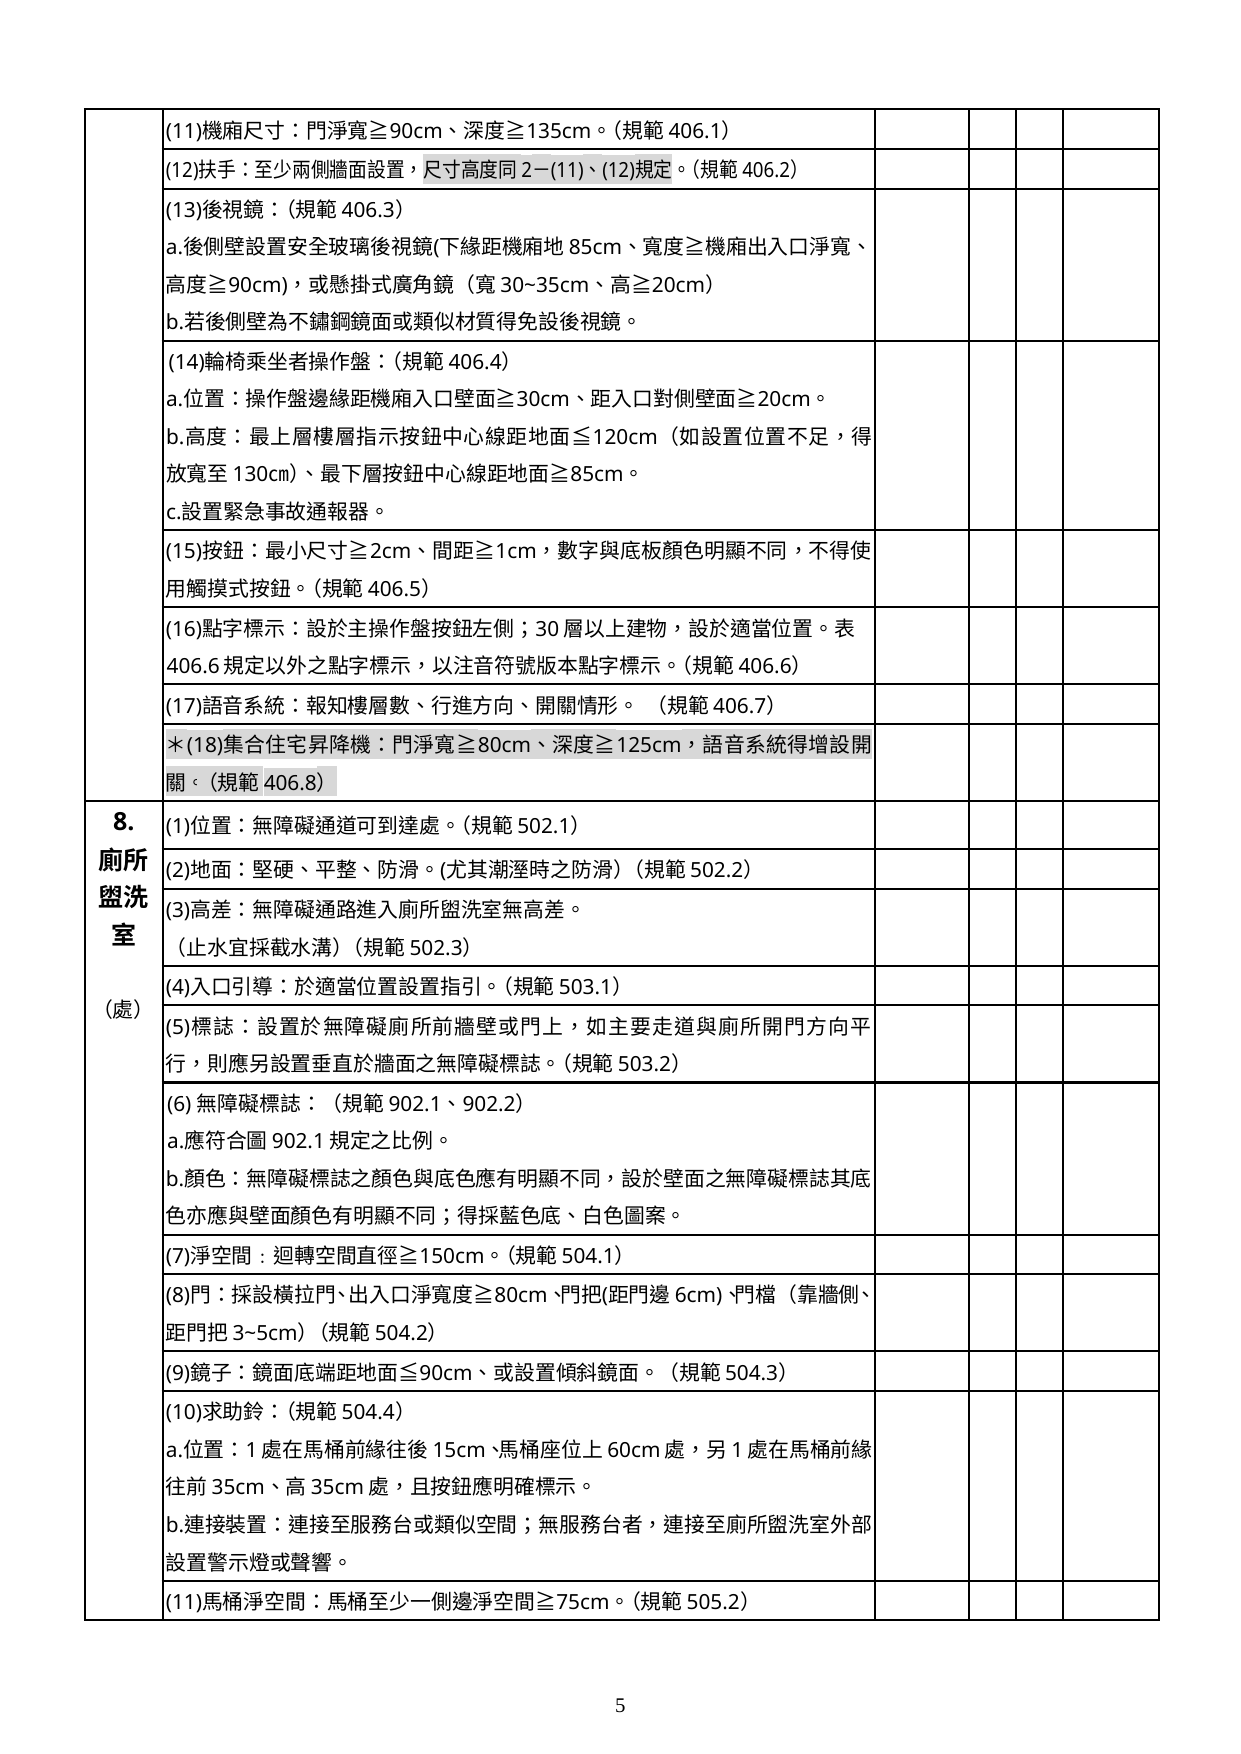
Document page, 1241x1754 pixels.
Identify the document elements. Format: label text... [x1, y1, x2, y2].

table_cell [970, 531, 1015, 606]
table_cell [1017, 685, 1062, 723]
table_cell [1017, 1084, 1062, 1233]
table_cell [1017, 1582, 1062, 1619]
table_cell [1064, 802, 1158, 848]
table_cell [876, 725, 968, 800]
table_cell [876, 685, 968, 723]
table_cell [1064, 608, 1158, 683]
table_cell [876, 1582, 968, 1619]
table_cell [1064, 725, 1158, 800]
table_cell (8)門：採設橫拉門、出入口淨寬度≧80cm、門把(距門邊6cm)、門檔（靠牆側、距門把3~5cm）（規範504.2） [164, 1275, 874, 1350]
table_cell [876, 802, 968, 848]
table_cell [1017, 1275, 1062, 1350]
table_cell (13)後視鏡：（規範406.3） a.後側壁設置安全玻璃後視鏡(下緣距機廂地85cm、寬度≧機廂出入口淨寬、高度≧90cm)，或懸掛式廣角鏡（寬30~35cm、高≧20cm） b.若後側壁為不鏽鋼鏡面或類似材質得免設後視鏡。 [164, 190, 874, 339]
table_cell (16)點字標示：設於主操作盤按鈕左側；30層以上建物，設於適當位置。表406.6規定以外之點字標示，以注音符號版本點字標示。（規範406.6） [164, 608, 874, 683]
table_cell [1017, 1352, 1062, 1390]
table_cell [970, 1352, 1015, 1390]
table_cell 8. 廁所 盥洗室 （處） [86, 802, 162, 1619]
table_cell [876, 1236, 968, 1273]
table_cell [876, 190, 968, 339]
table_cell (9)鏡子：鏡面底端距地面≦90cm、或設置傾斜鏡面。（規範504.3） [164, 1352, 874, 1390]
table_cell [1064, 1006, 1158, 1081]
table_cell [970, 110, 1015, 148]
table_cell [1017, 150, 1062, 187]
table_cell [1064, 190, 1158, 339]
table_cell [1017, 890, 1062, 965]
table_cell (4)入口引導：於適當位置設置指引。（規範503.1） [164, 967, 874, 1004]
table_cell (11)馬桶淨空間：馬桶至少一側邊淨空間≧75cm。（規範505.2） [164, 1582, 874, 1619]
table_cell [876, 1006, 968, 1081]
table_cell (15)按鈕：最小尺寸≧2cm、間距≧1cm，數字與底板顏色明顯不同，不得使用觸摸式按鈕。（規範406.5） [164, 531, 874, 606]
table_cell (11)機廂尺寸：門淨寬≧90cm、深度≧135cm。（規範406.1） [164, 110, 874, 148]
table_cell [876, 890, 968, 965]
table_cell [1064, 1582, 1158, 1619]
table_cell [1017, 608, 1062, 683]
table_cell [1064, 1392, 1158, 1579]
table_cell [876, 1084, 968, 1233]
table_cell [1064, 1236, 1158, 1273]
table_cell (14)輪椅乘坐者操作盤：（規範406.4） a.位置：操作盤邊緣距機廂入口壁面≧30cm、距入口對側壁面≧20cm。 b.高度：最上層樓層指示按鈕中心線距地面≦120cm（如設置位置不足，得放寬至130㎝）、最下層按鈕中心線距地面≧85cm。 c.設置緊急事故通報器。 [164, 342, 874, 529]
table_cell [1064, 531, 1158, 606]
table_cell [31, 1566, 81, 1754]
table_cell [970, 190, 1015, 339]
table_cell (5)標誌：設置於無障礙廁所前牆壁或門上，如主要走道與廁所開門方向平行，則應另設置垂直於牆面之無障礙標誌。（規範503.2） [164, 1006, 874, 1081]
table_cell [1064, 110, 1158, 148]
table_cell [1017, 190, 1062, 339]
table_cell [876, 531, 968, 606]
table_cell [970, 1275, 1015, 1350]
table_cell [970, 725, 1015, 800]
table_cell [970, 150, 1015, 187]
table_cell [1064, 150, 1158, 187]
table_cell [876, 967, 968, 1004]
table_cell [1017, 850, 1062, 888]
table_cell (1)位置：無障礙通道可到達處。（規範502.1） [164, 802, 874, 848]
table_cell [1064, 342, 1158, 529]
table_cell (2)地面：堅硬、平整、防滑。(尤其潮溼時之防滑）（規範502.2） [164, 850, 874, 888]
table_cell (10)求助鈴：（規範504.4） a.位置：1處在馬桶前緣往後15cm、馬桶座位上60cm處，另1處在馬桶前緣往前35cm、高35cm處，且按鈕應明確標示。 b.連接裝置：連接至服務台或類似空間；無服務台者，連接至廁所盥洗室外部設置警示燈或聲響。 [164, 1392, 874, 1579]
table_cell [970, 802, 1015, 848]
table_cell [1017, 967, 1062, 1004]
table_cell [876, 608, 968, 683]
table_cell (17)語音系統：報知樓層數、行進方向、開關情形。（規範406.7） [164, 685, 874, 723]
table_cell [970, 1084, 1015, 1233]
table_cell [1064, 890, 1158, 965]
table_cell (7)淨空間﹕迴轉空間直徑≧150cm。（規範504.1） [164, 1236, 874, 1273]
table_cell [970, 1392, 1015, 1579]
table_cell [876, 1392, 968, 1579]
table_cell ＊(18)集合住宅昇降機：門淨寬≧80cm、深度≧125cm，語音系統得增設開關。（規範406.8） [164, 725, 874, 800]
table_cell [86, 110, 162, 800]
table_cell [1017, 1236, 1062, 1273]
table_cell [876, 850, 968, 888]
table_cell (12)扶手：至少兩側牆面設置，尺寸高度同2－(11)、(12)規定。（規範406.2） [164, 150, 874, 187]
table_cell [1017, 531, 1062, 606]
table_cell [1017, 725, 1062, 800]
table_cell [970, 342, 1015, 529]
table_cell [1017, 110, 1062, 148]
table_cell [970, 608, 1015, 683]
table_cell [970, 967, 1015, 1004]
table_cell [970, 1006, 1015, 1081]
table_cell [1064, 1352, 1158, 1390]
table_cell (3)高差：無障礙通路進入廁所盥洗室無高差。 （止水宜採截水溝）（規範502.3） [164, 890, 874, 965]
table_cell [1064, 1275, 1158, 1350]
table_cell [1064, 685, 1158, 723]
table_cell [876, 150, 968, 187]
table_cell [1017, 1392, 1062, 1579]
table_cell [1064, 850, 1158, 888]
table_cell [876, 110, 968, 148]
table_cell [1017, 342, 1062, 529]
table_cell [1017, 1006, 1062, 1081]
table_cell [876, 1352, 968, 1390]
table_cell [970, 685, 1015, 723]
table_cell [970, 1582, 1015, 1619]
table_cell [970, 1236, 1015, 1273]
table_cell [1064, 1084, 1158, 1233]
table_cell [876, 1275, 968, 1350]
table_cell [1017, 802, 1062, 848]
table_cell [1064, 967, 1158, 1004]
table_cell [876, 342, 968, 529]
table_cell (6) 無障礙標誌：（規範902.1、902.2） a.應符合圖902.1規定之比例。 b.顏色：無障礙標誌之顏色與底色應有明顯不同，設於壁面之無障礙標誌其底色亦應與壁面顏色有明顯不同；得採藍色底、白色圖案。 [164, 1084, 874, 1233]
table_cell [970, 850, 1015, 888]
table_cell [970, 890, 1015, 965]
